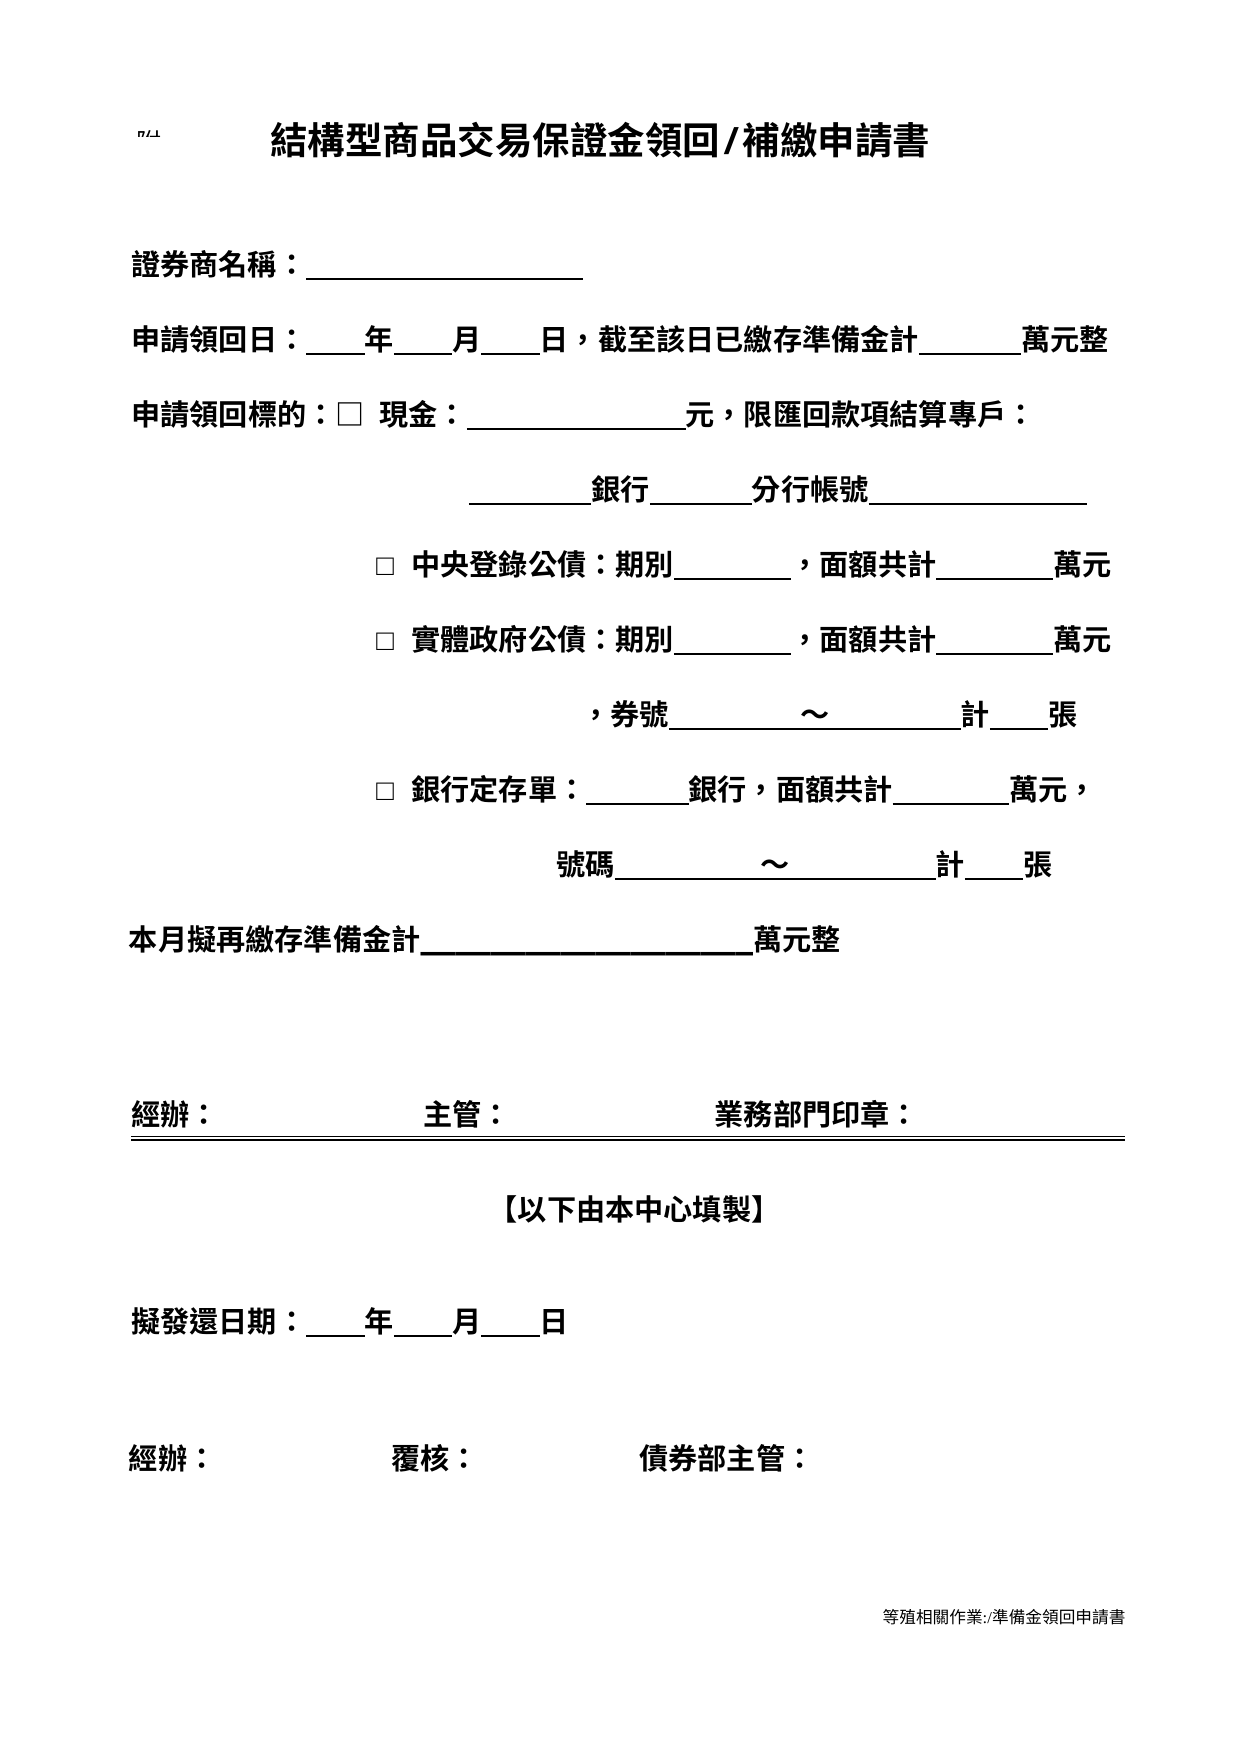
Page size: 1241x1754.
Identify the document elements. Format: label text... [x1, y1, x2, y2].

text 申請領回日： 年 月 日，截至該日已繳存準備金計 萬元整 [131, 296, 1125, 359]
text □ 銀行定存單： 銀行，面額共計 萬元， [94, 746, 1125, 809]
text 本月擬再繳存準備金計___________________萬元整 [94, 896, 1125, 959]
text 號碼 ～ 計 張 [519, 821, 1125, 884]
text 附件二 [127, 122, 169, 137]
text 【以下由本中心填製】 [131, 1166, 1137, 1228]
text 經辦： 主管： 業務部門印章： [131, 1071, 1125, 1136]
text 銀行 分行帳號 [469, 446, 1125, 509]
text [131, 1478, 1125, 1541]
text 擬發還日期： 年 月 日 [131, 1278, 1137, 1341]
text □ 實體政府公債：期別 ，面額共計 萬元 [94, 596, 1125, 659]
text 經辦： 覆核： 債券部主管： [94, 1416, 1125, 1478]
text 結構型商品交易保證金領回/補繳申請書 [94, 96, 1125, 159]
text 證券商名稱： [131, 221, 1125, 284]
text 申請領回標的：□ 現金： 元，限匯回款項結算專戶： [131, 371, 1125, 434]
text ，券號 ～ 計 張 [544, 671, 1125, 734]
text □ 中央登錄公債：期別 ，面額共計 萬元 [94, 521, 1125, 584]
